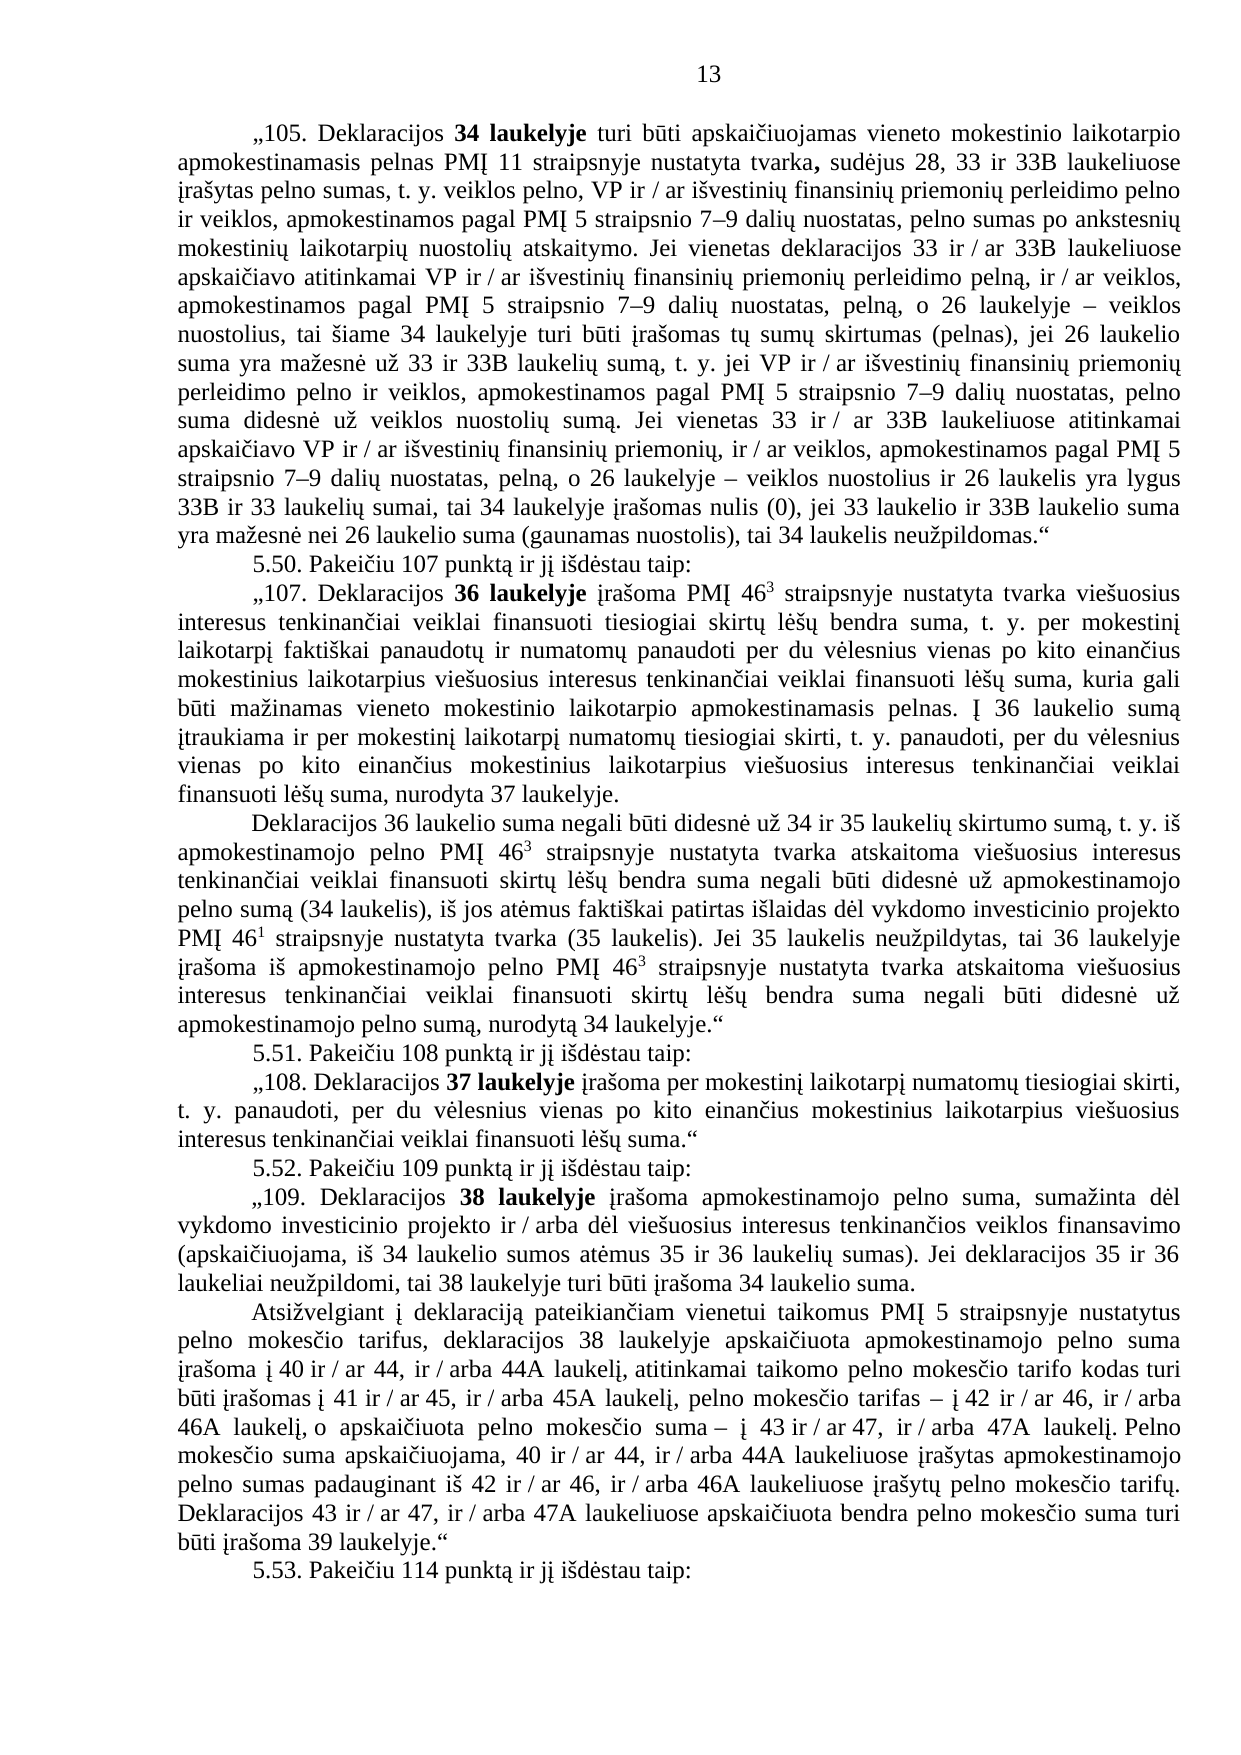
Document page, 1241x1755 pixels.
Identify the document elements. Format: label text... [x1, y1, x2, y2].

text 5.52. Pakeičiu 109 punktą ir jį išdėstau taip: [177, 1153, 1181, 1182]
text 5.50. Pakeičiu 107 punktą ir jį išdėstau taip: [177, 549, 1181, 578]
text 5.53. Pakeičiu 114 punktą ir jį išdėstau taip: [177, 1556, 1181, 1584]
text „109. Deklaracijos 38 laukelyje įrašoma apmokestinamojo pelno suma, sumažinta dėl vykdomo investicinio projekto ir / arba dėl viešuosius interesus tenkinančios veiklos finansavimo (apskaičiuojama, iš 34 laukelio sumos atėmus 35 ir 36 laukelių sumas). Jei deklaracijos 35 ir 36 laukeliai neužpildomi, tai 38 laukelyje turi būti įrašoma 34 laukelio suma. [177, 1182, 1181, 1297]
text 5.51. Pakeičiu 108 punktą ir jį išdėstau taip: [177, 1038, 1181, 1067]
text „108. Deklaracijos 37 laukelyje įrašoma per mokestinį laikotarpį numatomų tiesiogiai skirti, t. y. panaudoti, per du vėlesnius vienas po kito einančius mokestinius laikotarpius viešuosius interesus tenkinančiai veiklai finansuoti lėšų suma.“ [177, 1067, 1181, 1153]
text Deklaracijos 36 laukelio suma negali būti didesnė už 34 ir 35 laukelių skirtumo sumą, t. y. iš apmokestinamojo pelno PMĮ 463 straipsnyje nustatyta tvarka atskaitoma viešuosius interesus tenkinančiai veiklai finansuoti skirtų lėšų bendra suma negali būti didesnė už apmokestinamojo pelno sumą (34 laukelis), iš jos atėmus faktiškai patirtas išlaidas dėl vykdomo investicinio projekto PMĮ 461 straipsnyje nustatyta tvarka (35 laukelis). Jei 35 laukelis neužpildytas, tai 36 laukelyje įrašoma iš apmokestinamojo pelno PMĮ 463 straipsnyje nustatyta tvarka atskaitoma viešuosius interesus tenkinančiai veiklai finansuoti skirtų lėšų bendra suma negali būti didesnė už apmokestinamojo pelno sumą, nurodytą 34 laukelyje.“ [177, 808, 1181, 1038]
text „105. Deklaracijos 34 laukelyje turi būti apskaičiuojamas vieneto mokestinio laikotarpio apmokestinamasis pelnas PMĮ 11 straipsnyje nustatyta tvarka, sudėjus 28, 33 ir 33B laukeliuose įrašytas pelno sumas, t. y. veiklos pelno, VP ir / ar išvestinių finansinių priemonių perleidimo pelno ir veiklos, apmokestinamos pagal PMĮ 5 straipsnio 7–9 dalių nuostatas, pelno sumas po ankstesnių mokestinių laikotarpių nuostolių atskaitymo. Jei vienetas deklaracijos 33 ir / ar 33B laukeliuose apskaičiavo atitinkamai VP ir / ar išvestinių finansinių priemonių perleidimo pelną, ir / ar veiklos, apmokestinamos pagal PMĮ 5 straipsnio 7–9 dalių nuostatas, pelną, o 26 laukelyje – veiklos nuostolius, tai šiame 34 laukelyje turi būti įrašomas tų sumų skirtumas (pelnas), jei 26 laukelio suma yra mažesnė už 33 ir 33B laukelių sumą, t. y. jei VP ir / ar išvestinių finansinių priemonių perleidimo pelno ir veiklos, apmokestinamos pagal PMĮ 5 straipsnio 7–9 dalių nuostatas, pelno suma didesnė už veiklos nuostolių sumą. Jei vienetas 33 ir / ar 33B laukeliuose atitinkamai apskaičiavo VP ir / ar išvestinių finansinių priemonių, ir / ar veiklos, apmokestinamos pagal PMĮ 5 straipsnio 7–9 dalių nuostatas, pelną, o 26 laukelyje – veiklos nuostolius ir 26 laukelis yra lygus 33B ir 33 laukelių sumai, tai 34 laukelyje įrašomas nulis (0), jei 33 laukelio ir 33B laukelio suma yra mažesnė nei 26 laukelio suma (gaunamas nuostolis), tai 34 laukelis neužpildomas.“ [177, 118, 1181, 549]
text „107. Deklaracijos 36 laukelyje įrašoma PMĮ 463 straipsnyje nustatyta tvarka viešuosius interesus tenkinančiai veiklai finansuoti tiesiogiai skirtų lėšų bendra suma, t. y. per mokestinį laikotarpį faktiškai panaudotų ir numatomų panaudoti per du vėlesnius vienas po kito einančius mokestinius laikotarpius viešuosius interesus tenkinančiai veiklai finansuoti lėšų suma, kuria gali būti mažinamas vieneto mokestinio laikotarpio apmokestinamasis pelnas. Į 36 laukelio sumą įtraukiama ir per mokestinį laikotarpį numatomų tiesiogiai skirti, t. y. panaudoti, per du vėlesnius vienas po kito einančius mokestinius laikotarpius viešuosius interesus tenkinančiai veiklai finansuoti lėšų suma, nurodyta 37 laukelyje. [177, 578, 1181, 808]
text Atsižvelgiant į deklaraciją pateikiančiam vienetui taikomus PMĮ 5 straipsnyje nustatytus pelno mokesčio tarifus, deklaracijos 38 laukelyje apskaičiuota apmokestinamojo pelno suma įrašoma į 40 ir / ar 44, ir / arba 44A laukelį, atitinkamai taikomo pelno mokesčio tarifo kodas turi būti įrašomas į 41 ir / ar 45, ir / arba 45A laukelį, pelno mokesčio tarifas – į 42 ir / ar 46, ir / arba 46A laukelį, o apskaičiuota pelno mokesčio suma – į 43 ir / ar 47, ir / arba 47A laukelį. Pelno mokesčio suma apskaičiuojama, 40 ir / ar 44, ir / arba 44A laukeliuose įrašytas apmokestinamojo pelno sumas padauginant iš 42 ir / ar 46, ir / arba 46A laukeliuose įrašytų pelno mokesčio tarifų. Deklaracijos 43 ir / ar 47, ir / arba 47A laukeliuose apskaičiuota bendra pelno mokesčio suma turi būti įrašoma 39 laukelyje.“ [177, 1297, 1181, 1556]
